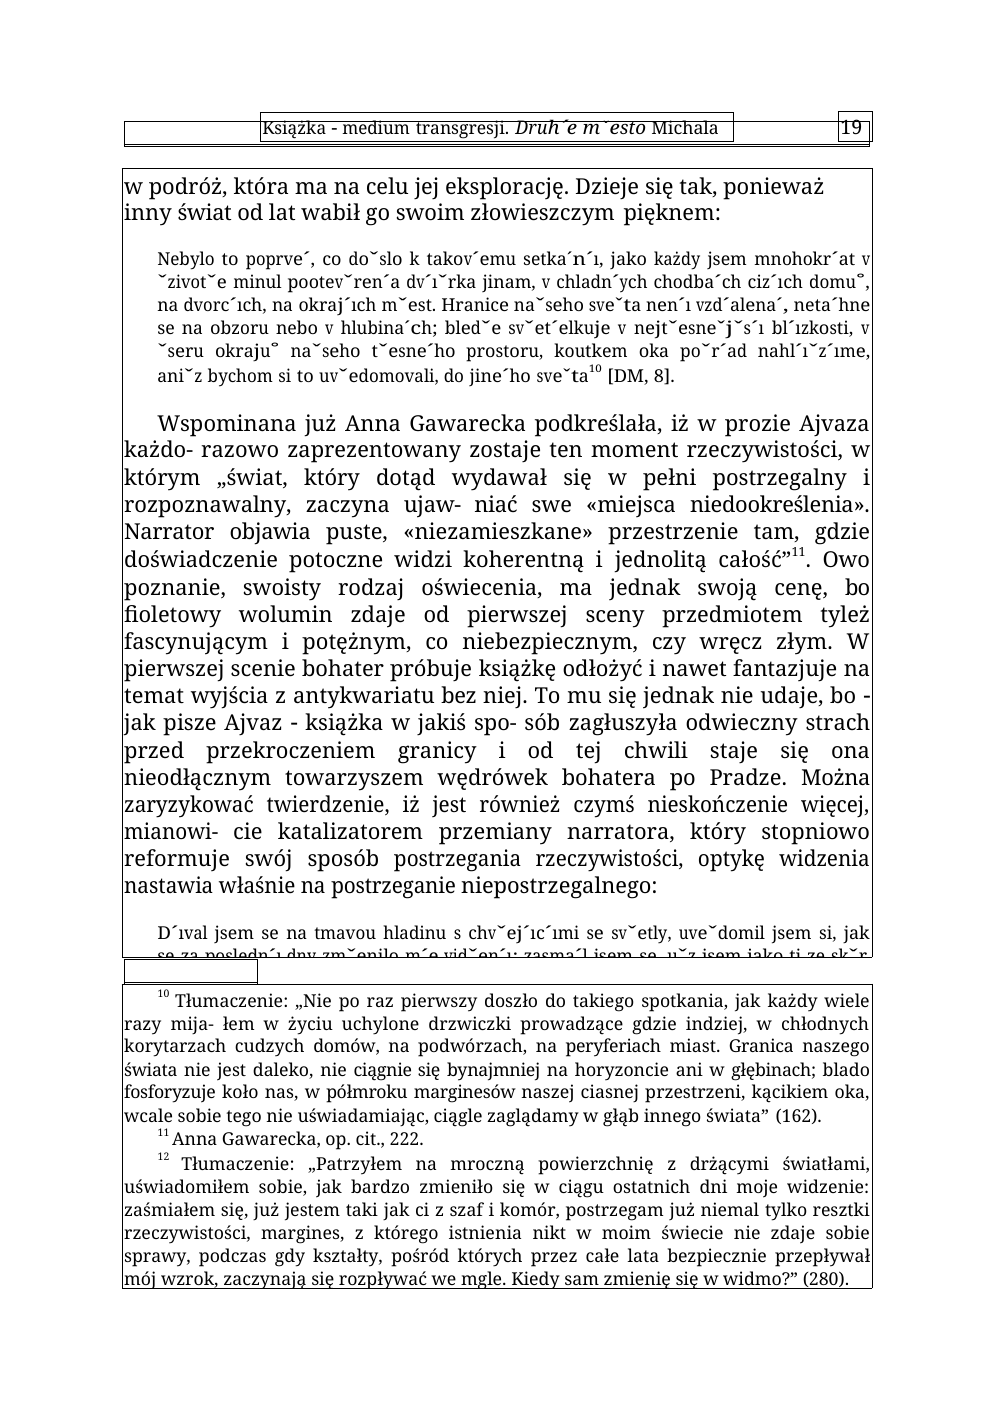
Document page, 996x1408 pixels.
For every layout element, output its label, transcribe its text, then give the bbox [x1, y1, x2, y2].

text w podróż, która ma na celu jej eksplorację. Dzieje się tak, ponieważ inny świat od lat wabił go swoim złowieszczym pięknem: [124, 172, 871, 227]
text 12 Tłumaczenie: „Patrzyłem na mroczną powierzchnię z drżącymi światłami, uświadomiłem sobie, jak bardzo zmieniło się w ciągu ostatnich dni moje widzenie: zaśmiałem się, już jestem taki jak ci z szaf i komór, postrzegam już niemal tylko resztki rzeczywistości, margines, z którego istnienia nikt w moim świecie nie zdaje sobie sprawy, podczas gdy kształty, pośród których przez całe lata bezpiecznie przepływał mój wzrok, zaczynają się rozpływać we mgle. Kiedy sam zmienię się w widmo?” (280). [124, 1151, 870, 1288]
text Książka  medium transgresji. Druh´e mˇesto Michala Ajvaza [262, 114, 733, 121]
text 191 [840, 113, 872, 141]
text 10 Tłumaczenie: „Nie po raz pierwszy doszło do takiego spotkania, jak każdy wiele razy mija- łem w życiu uchylone drzwiczki prowadzące gdzie indziej, w chłodnych korytarzach cudzych domów, na podwórzach, na peryferiach miast. Granica naszego świata nie jest daleko, nie ciągnie się bynajmniej na horyzoncie ani w głębinach; blado fosforyzuje koło nas, w półmroku marginesów naszej ciasnej przestrzeni, kącikiem oka, wcale sobie tego nie uświadamiając, ciągle zaglądamy w głąb innego świata” (162). [124, 987, 870, 1127]
text Książka  medium transgresji. Druh´e mˇesto Michala Ajvaza [262, 122, 733, 141]
text 191 [840, 122, 869, 141]
text D´ıval jsem se na tmavou hladinu s chvˇej´ıc´ımi se svˇetly, uveˇdomil jsem si, jak se za posledn´ı dny zmˇenilo m´e vidˇen´ı: zasma´l jsem se, uˇz jsem jako ti ze skˇr´ın´ı a komor, vn´ım´am uˇz skoro jen zbytek sveˇta, okraj, o jehoˇz existenci v m´em sveˇtˇe nikdo ani nev´ı, zat´ımco tvary, mezi nimiˇz po l´eta bezpeˇcneˇ plul mu˚j pohled, se zaˇc´ınaj´ı rozpl´yvat v mlze. Kdy se sa´m promeˇn´ım v pˇr´ızrak?12 [DM, 82]. [157, 921, 870, 957]
text Wspominana już Anna Gawarecka podkreślała, iż w prozie Ajvaza każdo- razowo zaprezentowany zostaje ten moment rzeczywistości, w którym „świat, który dotąd wydawał się w pełni postrzegalny i rozpoznawalny, zaczyna ujaw- niać swe «miejsca niedookreślenia». Narrator objawia puste, «niezamieszkane» przestrzenie tam, gdzie doświadczenie potoczne widzi koherentną i jednolitą całość”11. Owo poznanie, swoisty rodzaj oświecenia, ma jednak swoją cenę, bo fioletowy wolumin zdaje od pierwszej sceny przedmiotem tyleż fascynującym i potężnym, co niebezpiecznym, czy wręcz złym. W pierwszej scenie bohater próbuje książkę odłożyć i nawet fantazjuje na temat wyjścia z antykwariatu bez niej. To mu się jednak nie udaje, bo  jak pisze Ajvaz  książka w jakiś spo- sób zagłuszyła odwieczny strach przed przekroczeniem granicy i od tej chwili staje się ona nieodłącznym towarzyszem wędrówek bohatera po Pradze. Można zaryzykować twierdzenie, iż jest również czymś nieskończenie więcej, mianowi- cie katalizatorem przemiany narratora, który stopniowo reformuje swój sposób postrzegania rzeczywistości, optykę widzenia nastawia właśnie na postrzeganie niepostrzegalnego: [124, 410, 870, 900]
text 11 Anna Gawarecka, op. cit., 222. [157, 1127, 872, 1151]
text Nebylo to poprve´, co doˇslo k takov´emu setka´n´ı, jako każdy jsem mnohokr´at v ˇzivotˇe minul pootevˇren´a dv´ıˇrka jinam, v chladn´ych chodba´ch ciz´ıch domu˚, na dvorc´ıch, na okraj´ıch mˇest. Hranice naˇseho sveˇta nen´ı vzd´alena´, neta´hne se na obzoru nebo v hlubina´ch; bledˇe svˇet´elkuje v nejtˇesneˇjˇs´ı bl´ızkosti, v ˇseru okraju˚ naˇseho tˇesne´ho prostoru, koutkem oka poˇr´ad nahl´ıˇz´ıme, aniˇz bychom si to uvˇedomovali, do jine´ho sveˇta10 [DM, 8]. [157, 247, 870, 387]
